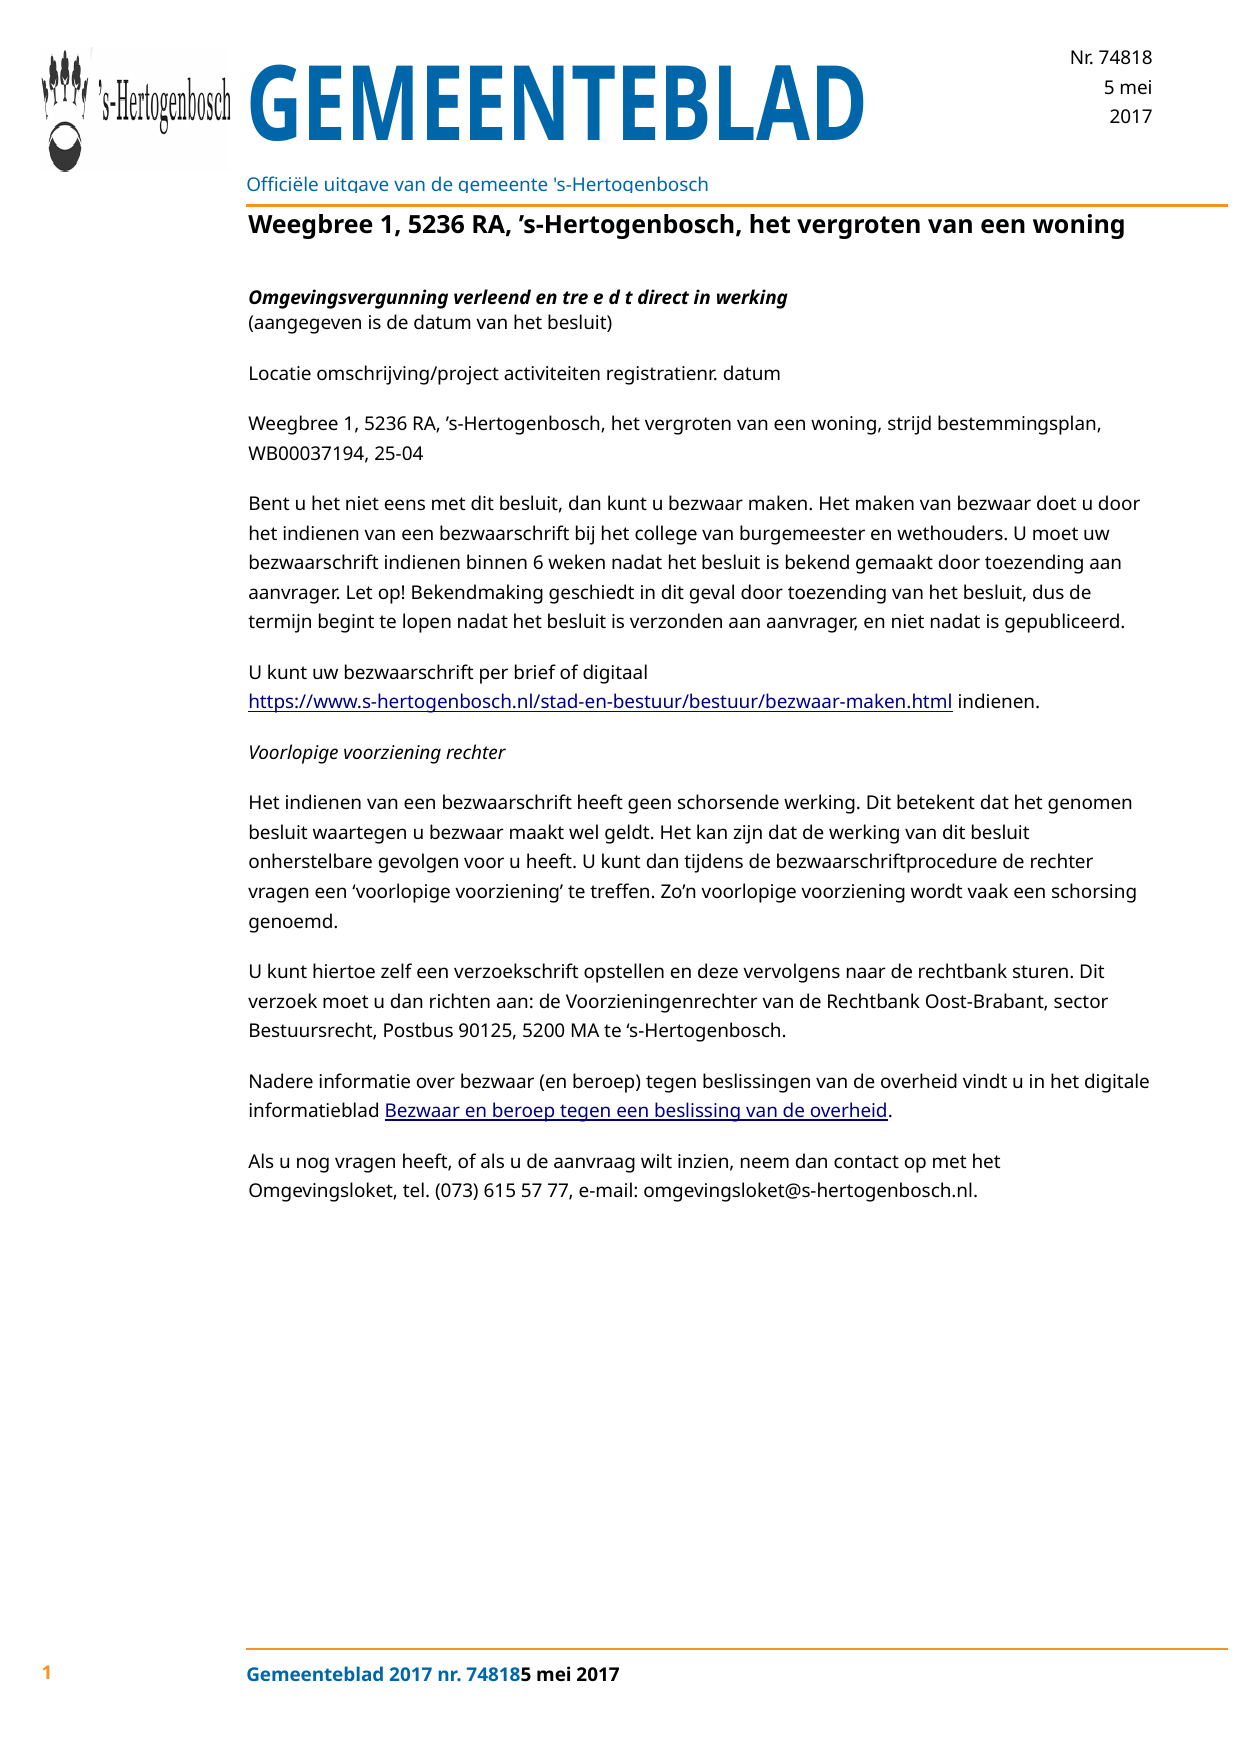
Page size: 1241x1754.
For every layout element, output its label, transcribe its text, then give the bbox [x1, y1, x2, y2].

text Als u nog vragen heeft, of als u de aanvraag wilt inzien, neem dan contact op met het Omgevingsloket, tel. (073) 615 57 77, e-mail: omgevingsloket@s-hertogenbosch.nl. [248, 1148, 1152, 1203]
text Locatie omschrijving/project activiteiten registratienr. datum [248, 360, 1152, 386]
text Nadere informatie over bezwaar (en beroep) tegen beslissingen van de overheid vindt u in het digitale informatieblad Bezwaar en beroep tegen een beslissing van de overheid. [248, 1068, 1152, 1123]
text Omgevingsvergunning verleend en tre e d t direct in werking [248, 284, 1152, 309]
picture [41, 47, 231, 172]
text Weegbree 1, 5236 RA, ’s-Hertogenbosch, het vergroten van een woning [248, 207, 1152, 241]
text U kunt uw bezwaarschrift per brief of digitaal https://www.s-hertogenbosch.nl/stad-en-bestuur/bestuur/bezwaar-maken.html indienen. [248, 659, 1152, 714]
text Bent u het niet eens met dit besluit, dan kunt u bezwaar maken. Het maken van bezwaar doet u door het indienen van een bezwaarschrift bij het college van burgemeester en wethouders. U moet uw bezwaarschrift indienen binnen 6 weken nadat het besluit is bekend gemaakt door toezending aan aanvrager. Let op! Bekendmaking geschiedt in dit geval door toezending van het besluit, dus de termijn begint te lopen nadat het besluit is verzonden aan aanvrager, en niet nadat is gepubliceerd. [248, 490, 1152, 634]
text Het indienen van een bezwaarschrift heeft geen schorsende werking. Dit betekent dat het genomen besluit waartegen u bezwaar maakt wel geldt. Het kan zijn dat de werking van dit besluit onherstelbare gevolgen voor u heeft. U kunt dan tijdens de bezwaarschriftprocedure de rechter vragen een ‘voorlopige voorziening’ te treffen. Zo’n voorlopige voorziening wordt vaak een schorsing genoemd. [248, 789, 1152, 934]
text Voorlopige voorziening rechter [248, 739, 1152, 765]
text U kunt hiertoe zelf een verzoekschrift opstellen en deze vervolgens naar de rechtbank sturen. Dit verzoek moet u dan richten aan: de Voorzieningenrechter van de Rechtbank Oost-Brabant, sector Bestuursrecht, Postbus 90125, 5200 MA te ‘s-Hertogenbosch. [248, 958, 1152, 1043]
text Weegbree 1, 5236 RA, ’s-Hertogenbosch, het vergroten van een woning, strijd bestemmingsplan, WB00037194, 25-04 [248, 410, 1152, 466]
text (aangegeven is de datum van het besluit) [248, 309, 1152, 335]
